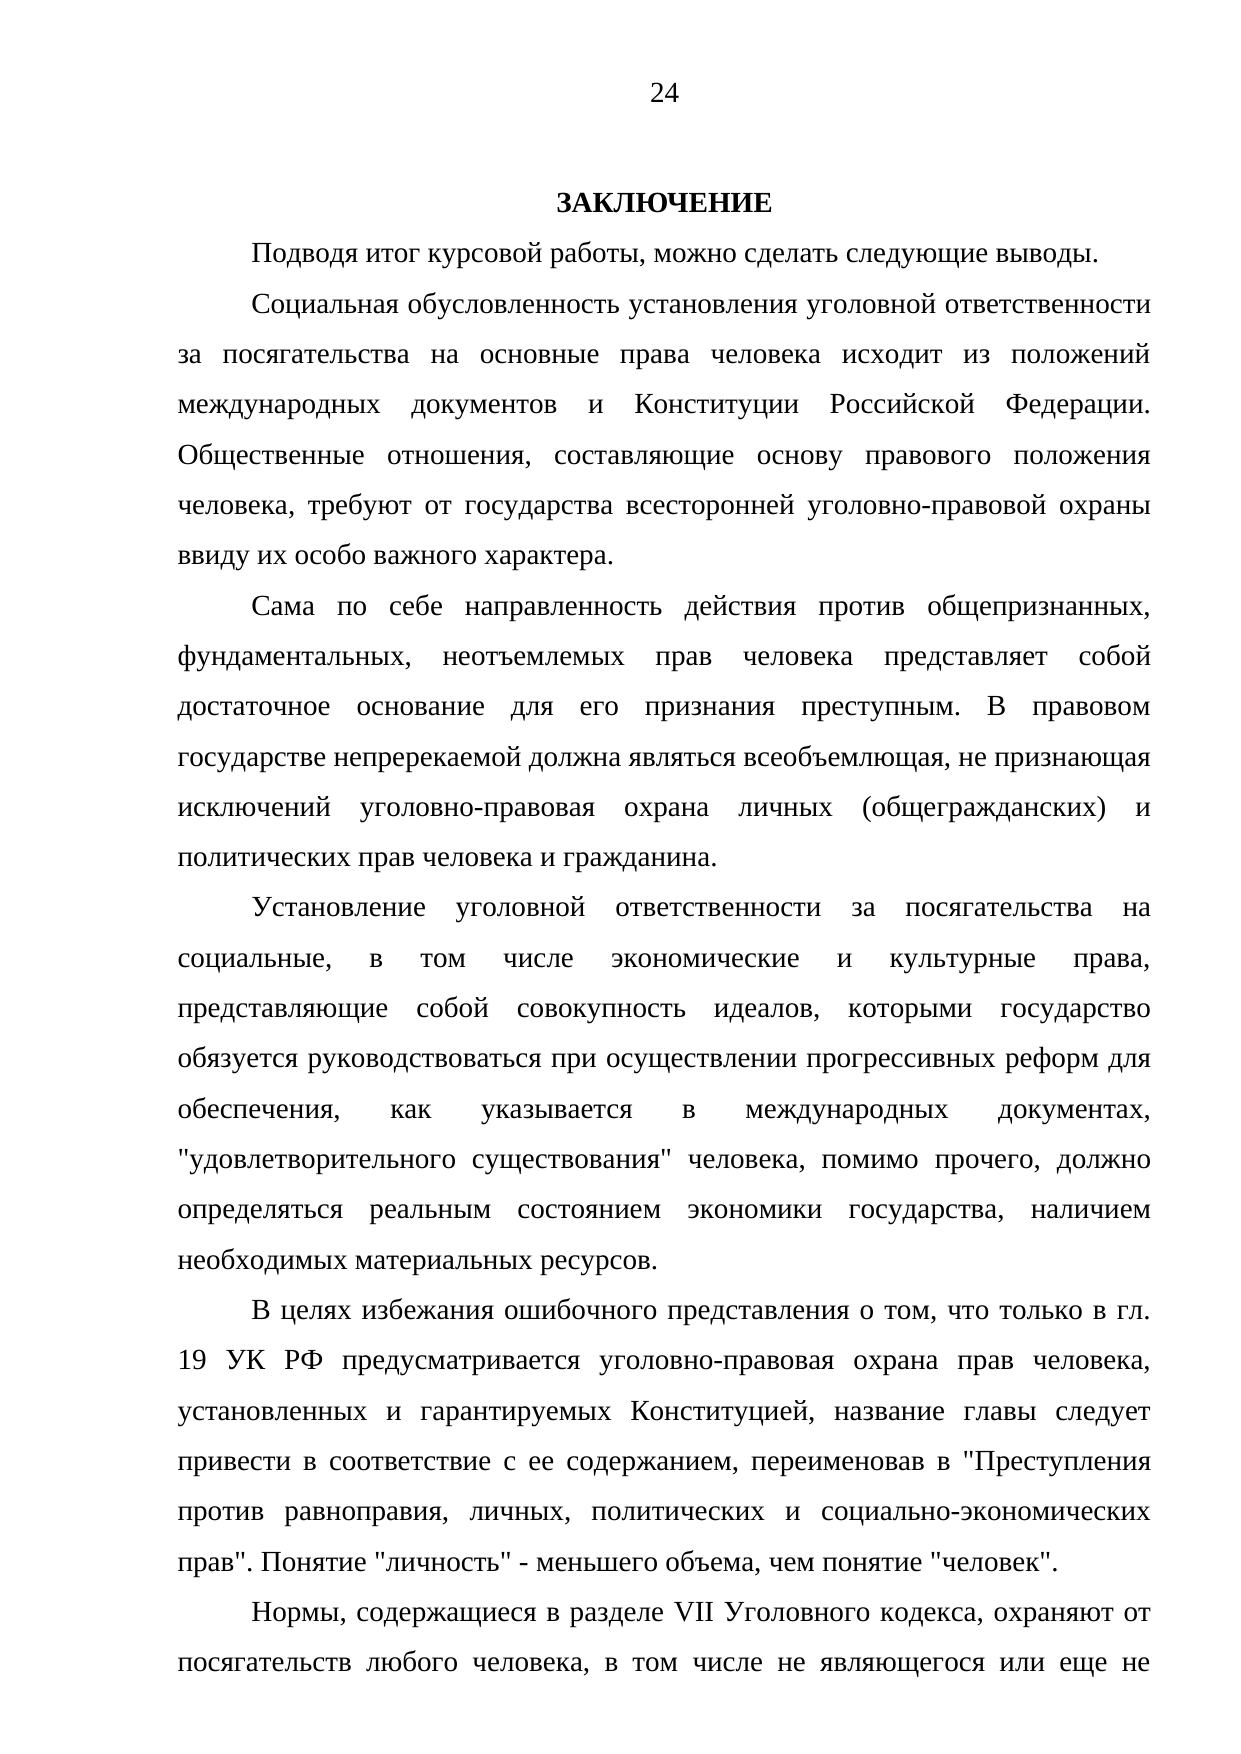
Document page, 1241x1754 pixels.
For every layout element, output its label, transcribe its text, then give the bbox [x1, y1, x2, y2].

text Подводя итог курсовой работы, можно сделать следующие выводы. [177, 236, 1152, 269]
text Нормы, содержащиеся в разделе VII Уголовного кодекса, охраняют от посягательств любого человека, в том числе не являющегося или еще не [177, 1594, 1152, 1678]
text Установление уголовной ответственности за посягательства на социальные, в том числе экономические и культурные права, представляющие собой совокупность идеалов, которыми государство обязуется руководствоваться при осуществлении прогрессивных реформ для обеспечения, как указывается в международных документах, "удовлетворительного существования" человека, помимо прочего, должно определяться реальным состоянием экономики государства, наличием необходимых материальных ресурсов. [177, 889, 1152, 1275]
text Социальная обусловленность установления уголовной ответственности за посягательства на основные права человека исходит из положений международных документов и Конституции Российской Федерации. Общественные отношения, составляющие основу правового положения человека, требуют от государства всесторонней уголовно-правовой охраны ввиду их особо важного характера. [177, 286, 1152, 571]
text Сама по себе направленность действия против общепризнанных, фундаментальных, неотъемлемых прав человека представляет собой достаточное основание для его признания преступным. В правовом государстве непререкаемой должна являться всеобъемлющая, не признающая исключений уголовно-правовая охрана личных (общегражданских) и политических прав человека и гражданина. [177, 588, 1152, 873]
text ЗАКЛЮЧЕНИЕ [177, 185, 1152, 219]
text В целях избежания ошибочного представления о том, что только в гл. 19 УК РФ предусматривается уголовно-правовая охрана прав человека, установленных и гарантируемых Конституцией, название главы следует привести в соответствие с ее содержанием, переименовав в "Преступления против равноправия, личных, политических и социально-экономических прав". Понятие "личность" - меньшего объема, чем понятие "человек". [177, 1292, 1152, 1577]
